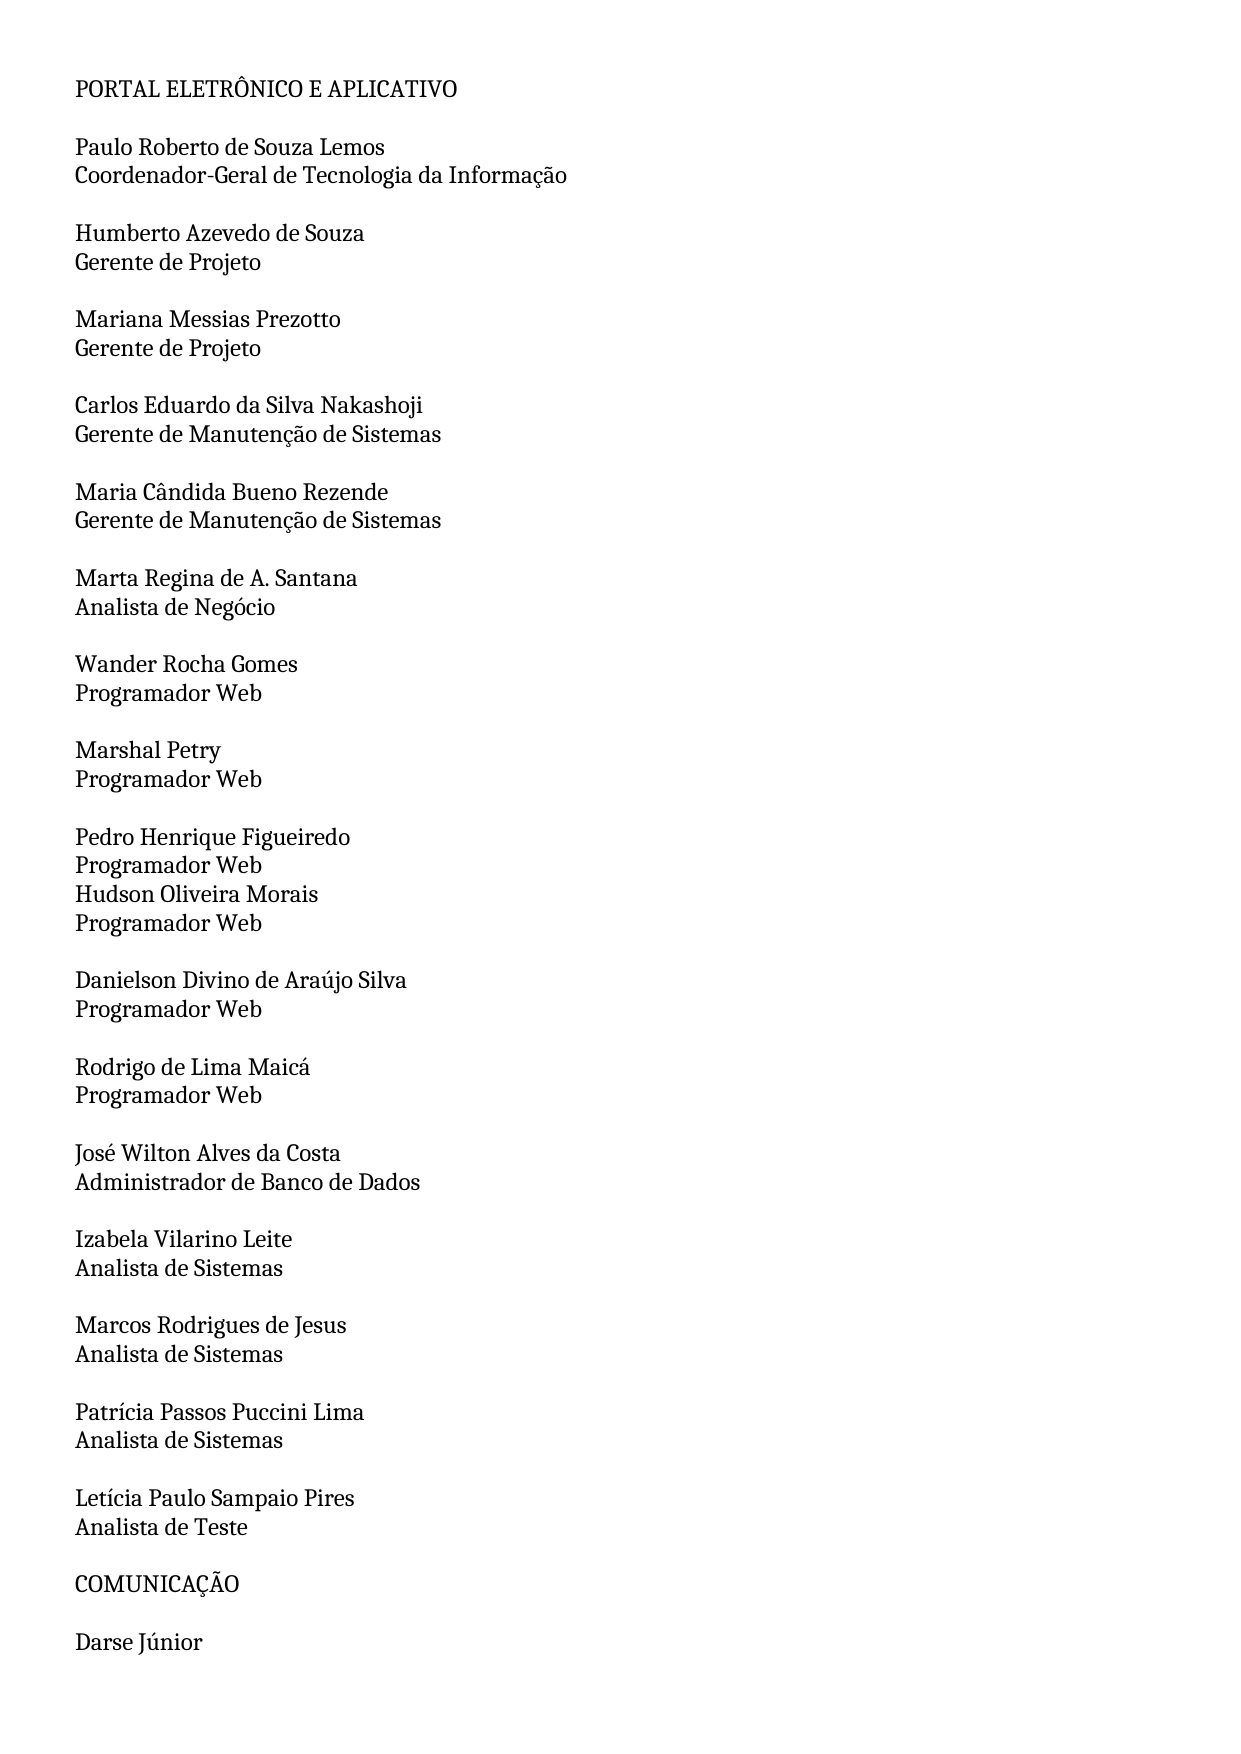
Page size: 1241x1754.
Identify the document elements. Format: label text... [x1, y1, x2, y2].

text Analista de Sistemas [75, 1340, 1165, 1369]
text Gerente de Manutenção de Sistemas [75, 420, 1165, 449]
text Pedro Henrique Figueiredo [75, 822, 1165, 851]
text PORTAL ELETRÔNICO E APLICATIVO [75, 75, 1165, 104]
text Carlos Eduardo da Silva Nakashoji [75, 391, 1165, 420]
text Administrador de Banco de Dados [75, 1167, 1165, 1196]
text Rodrigo de Lima Maicá [75, 1052, 1165, 1081]
text Danielson Divino de Araújo Silva [75, 966, 1165, 995]
text Analista de Sistemas [75, 1254, 1165, 1282]
text Coordenador-Geral de Tecnologia da Informação [75, 161, 1165, 190]
text Mariana Messias Prezotto [75, 305, 1165, 334]
text Maria Cândida Bueno Rezende [75, 477, 1165, 506]
text Gerente de Manutenção de Sistemas [75, 506, 1165, 535]
text Paulo Roberto de Souza Lemos [75, 132, 1165, 161]
text Marta Regina de A. Santana [75, 564, 1165, 592]
text Analista de Negócio [75, 592, 1165, 621]
text Programador Web [75, 995, 1165, 1024]
text Analista de Teste [75, 1512, 1165, 1541]
text Marcos Rodrigues de Jesus [75, 1311, 1165, 1340]
text Wander Rocha Gomes [75, 650, 1165, 679]
text Marshal Petry [75, 736, 1165, 765]
text Analista de Sistemas [75, 1426, 1165, 1455]
text Darse Júnior [75, 1627, 1165, 1656]
text Letícia Paulo Sampaio Pires [75, 1484, 1165, 1512]
text Programador Web [75, 909, 1165, 937]
text Izabela Vilarino Leite [75, 1225, 1165, 1254]
text Patrícia Passos Puccini Lima [75, 1397, 1165, 1426]
text Gerente de Projeto [75, 247, 1165, 276]
text José Wilton Alves da Costa [75, 1139, 1165, 1167]
text Programador Web [75, 679, 1165, 707]
text COMUNICAÇÃO [75, 1570, 1165, 1599]
text Gerente de Projeto [75, 334, 1165, 362]
text Programador Web [75, 765, 1165, 794]
text Programador Web [75, 1081, 1165, 1110]
text Humberto Azevedo de Souza [75, 219, 1165, 247]
text Hudson Oliveira Morais [75, 880, 1165, 909]
text Programador Web [75, 851, 1165, 880]
